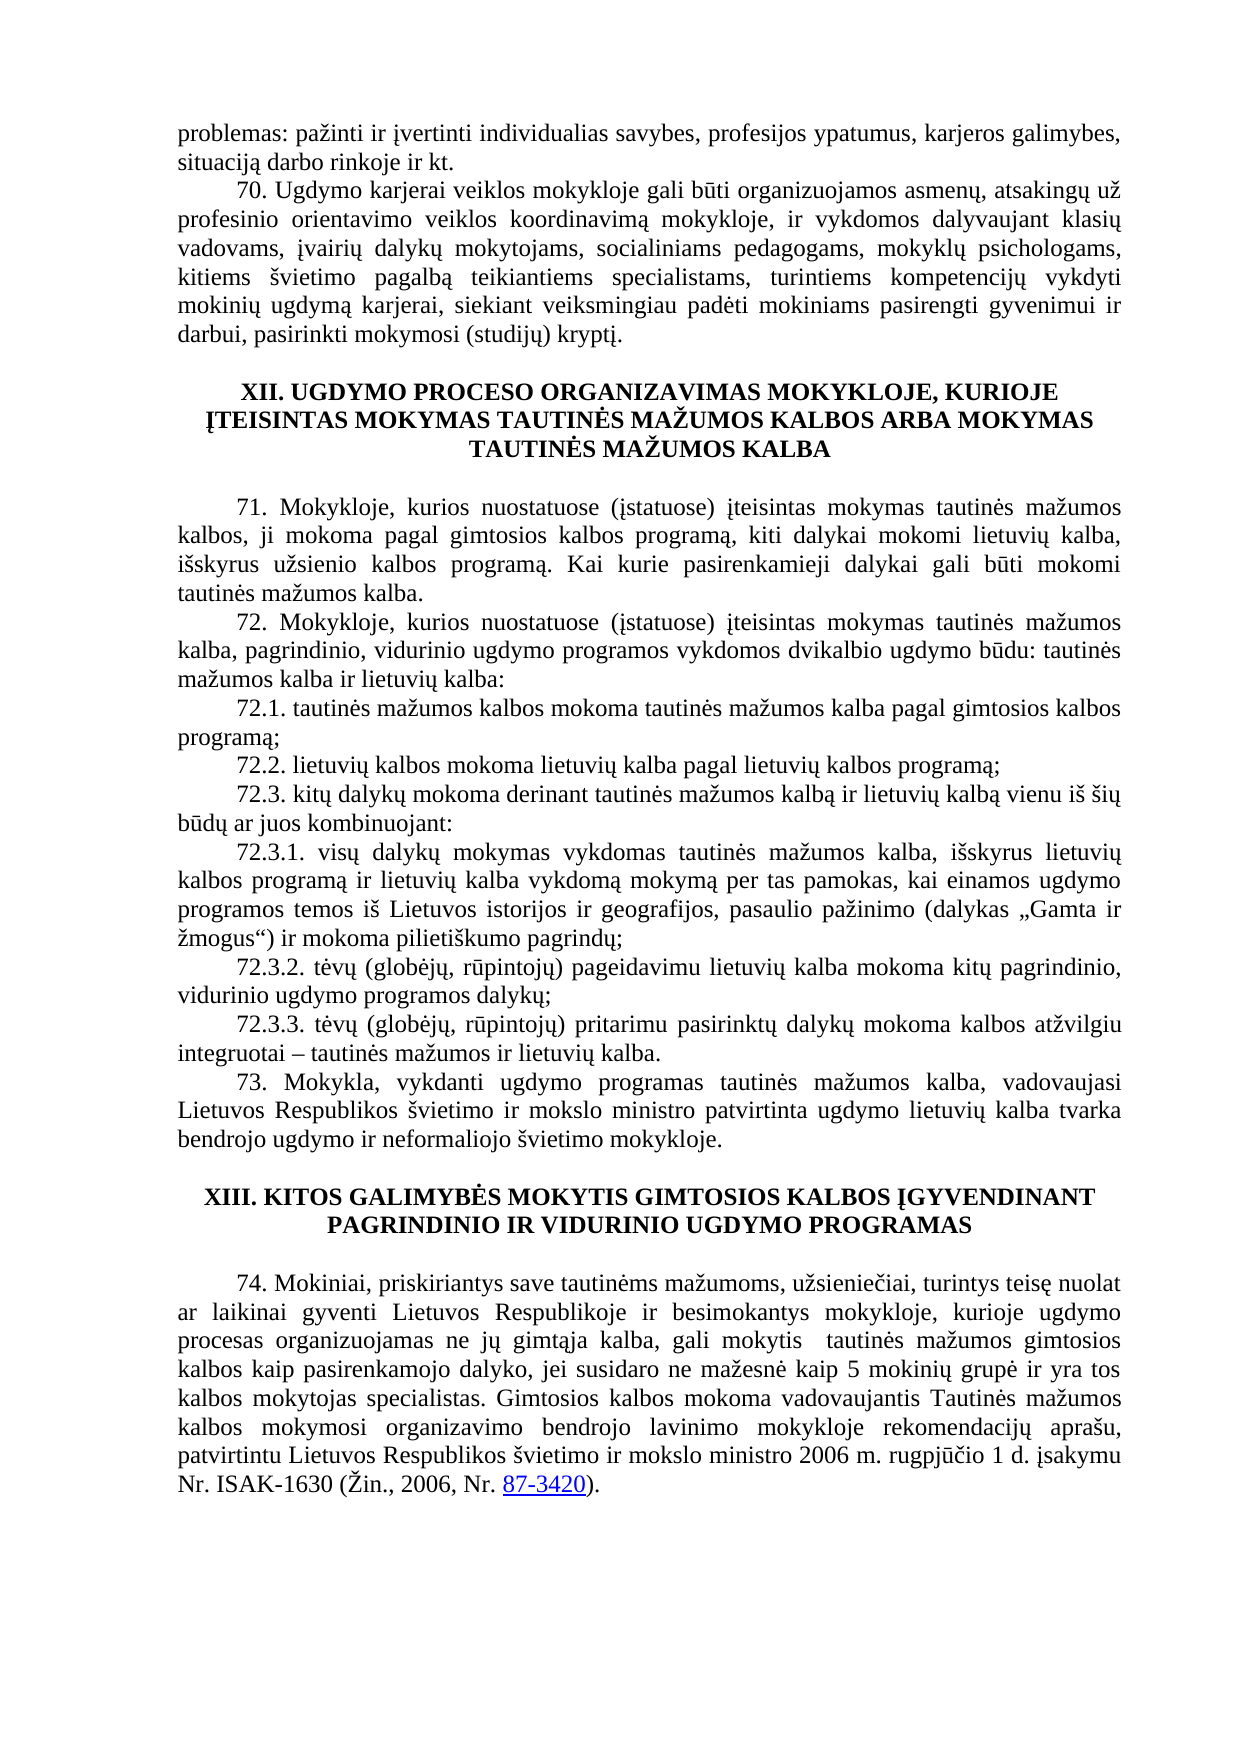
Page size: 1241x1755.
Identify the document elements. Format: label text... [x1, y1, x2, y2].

text 72.3.2. tėvų (globėjų, rūpintojų) pageidavimu lietuvių kalba mokoma kitų pagrindinio, vidurinio ugdymo programos dalykų; [177, 952, 1122, 1009]
text XII. UGDYMO PROCESO ORGANIZAVIMAS MOKYKLOJE, KURIOJE ĮTEISINTAS MOKYMAS TAUTINĖS MAŽUMOS KALBOS ARBA MOKYMAS TAUTINĖS MAŽUMOS KALBA [177, 377, 1122, 463]
text 72.2. lietuvių kalbos mokoma lietuvių kalba pagal lietuvių kalbos programą; [177, 751, 1122, 779]
text 71. Mokykloje, kurios nuostatuose (įstatuose) įteisintas mokymas tautinės mažumos kalbos, ji mokoma pagal gimtosios kalbos programą, kiti dalykai mokomi lietuvių kalba, išskyrus užsienio kalbos programą. Kai kurie pasirenkamieji dalykai gali būti mokomi tautinės mažumos kalba. [177, 492, 1122, 607]
text 72.3. kitų dalykų mokoma derinant tautinės mažumos kalbą ir lietuvių kalbą vienu iš šių būdų ar juos kombinuojant: [177, 779, 1122, 837]
text 72.3.3. tėvų (globėjų, rūpintojų) pritarimu pasirinktų dalykų mokoma kalbos atžvilgiu integruotai – tautinės mažumos ir lietuvių kalba. [177, 1009, 1122, 1067]
text 72. Mokykloje, kurios nuostatuose (įstatuose) įteisintas mokymas tautinės mažumos kalba, pagrindinio, vidurinio ugdymo programos vykdomos dvikalbio ugdymo būdu: tautinės mažumos kalba ir lietuvių kalba: [177, 607, 1122, 693]
text 74. Mokiniai, priskiriantys save tautinėms mažumoms, užsieniečiai, turintys teisę nuolat ar laikinai gyventi Lietuvos Respublikoje ir besimokantys mokykloje, kurioje ugdymo procesas organizuojamas ne jų gimtąja kalba, gali mokytis tautinės mažumos gimtosios kalbos kaip pasirenkamojo dalyko, jei susidaro ne mažesnė kaip 5 mokinių grupė ir yra tos kalbos mokytojas specialistas. Gimtosios kalbos mokoma vadovaujantis Tautinės mažumos kalbos mokymosi organizavimo bendrojo lavinimo mokykloje rekomendacijų aprašu, patvirtintu Lietuvos Respublikos švietimo ir mokslo ministro 2006 m. rugpjūčio 1 d. įsakymu Nr. ISAK-1630 (Žin., 2006, Nr. 87-3420). [177, 1268, 1122, 1498]
text XIII. Kitos galimybės mokytis GIMTOSIOS KALBOS įgyvendinant pagrindinio ir vidurinio ugdymo programas [177, 1182, 1122, 1239]
text 72.1. tautinės mažumos kalbos mokoma tautinės mažumos kalba pagal gimtosios kalbos programą; [177, 693, 1122, 751]
text 70. Ugdymo karjerai veiklos mokykloje gali būti organizuojamos asmenų, atsakingų už profesinio orientavimo veiklos koordinavimą mokykloje, ir vykdomos dalyvaujant klasių vadovams, įvairių dalykų mokytojams, socialiniams pedagogams, mokyklų psichologams, kitiems švietimo pagalbą teikiantiems specialistams, turintiems kompetencijų vykdyti mokinių ugdymą karjerai, siekiant veiksmingiau padėti mokiniams pasirengti gyvenimui ir darbui, pasirinkti mokymosi (studijų) kryptį. [177, 176, 1122, 348]
text 72.3.1. visų dalykų mokymas vykdomas tautinės mažumos kalba, išskyrus lietuvių kalbos programą ir lietuvių kalba vykdomą mokymą per tas pamokas, kai einamos ugdymo programos temos iš Lietuvos istorijos ir geografijos, pasaulio pažinimo (dalykas „Gamta ir žmogus“) ir mokoma pilietiškumo pagrindų; [177, 837, 1122, 952]
text problemas: pažinti ir įvertinti individualias savybes, profesijos ypatumus, karjeros galimybes, situaciją darbo rinkoje ir kt. [177, 118, 1122, 176]
text 73. Mokykla, vykdanti ugdymo programas tautinės mažumos kalba, vadovaujasi Lietuvos Respublikos švietimo ir mokslo ministro patvirtinta ugdymo lietuvių kalba tvarka bendrojo ugdymo ir neformaliojo švietimo mokykloje. [177, 1067, 1122, 1153]
